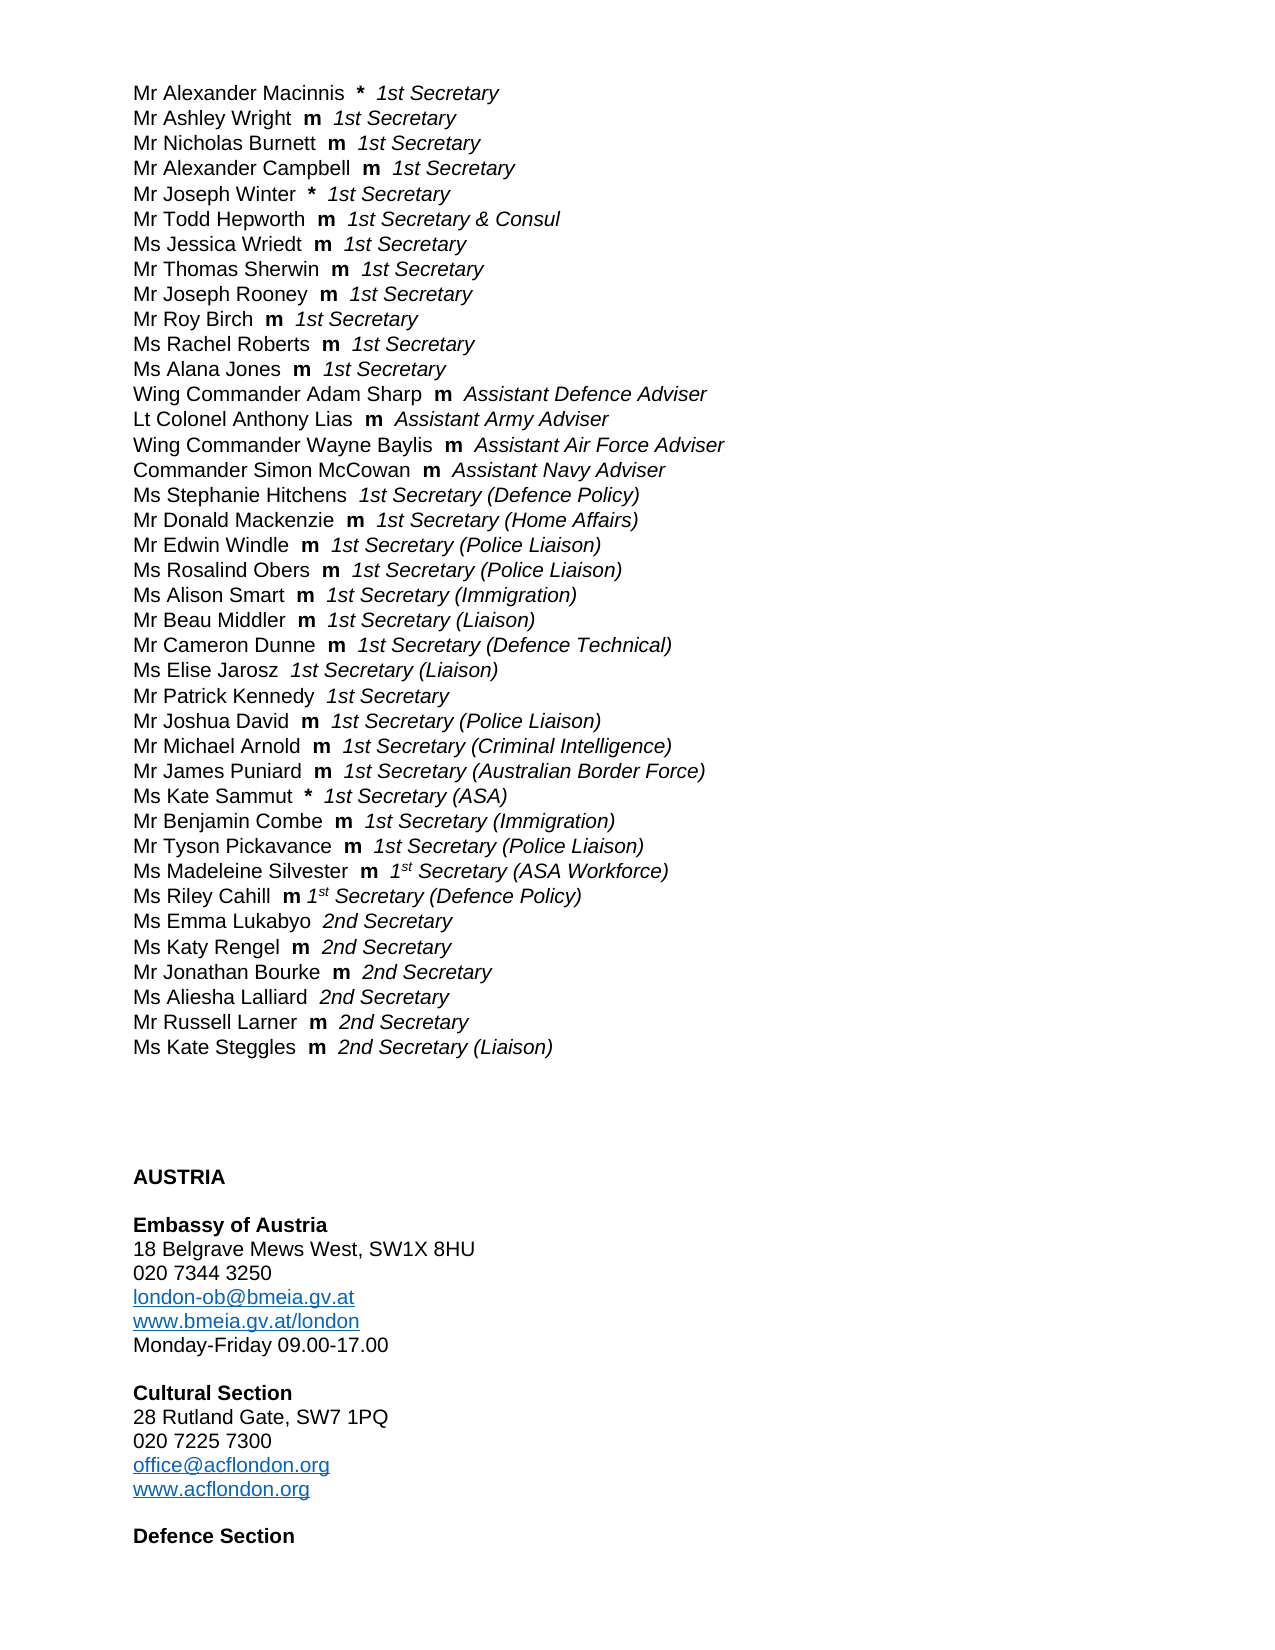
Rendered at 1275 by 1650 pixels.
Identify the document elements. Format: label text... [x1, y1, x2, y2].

text Mr Tyson Pickavance m 1st Secretary (Police Liaison) [133, 834, 1181, 858]
text Mr Alexander Macinnis * 1st Secretary [133, 81, 1181, 105]
text 020 7225 7300 [133, 1428, 1181, 1452]
text Mr Benjamin Combe m 1st Secretary (Immigration) [133, 809, 1181, 833]
text Ms Elise Jarosz 1st Secretary (Liaison) [133, 658, 1181, 682]
text Mr Cameron Dunne m 1st Secretary (Defence Technical) [133, 633, 1181, 657]
text Ms Rachel Roberts m 1st Secretary [133, 332, 1181, 356]
text office@acflondon.org [133, 1452, 1181, 1476]
text Mr Nicholas Burnett m 1st Secretary [133, 131, 1181, 155]
text Mr Michael Arnold m 1st Secretary (Criminal Intelligence) [133, 734, 1181, 758]
text Ms Kate Steggles m 2nd Secretary (Liaison) [133, 1035, 1181, 1059]
text Ms Kate Sammut * 1st Secretary (ASA) [133, 784, 1181, 808]
text Mr Alexander Campbell m 1st Secretary [133, 156, 1181, 180]
text Mr Jonathan Bourke m 2nd Secretary [133, 959, 1181, 983]
text www.acflondon.org [133, 1476, 1181, 1500]
text Wing Commander Wayne Baylis m Assistant Air Force Adviser [133, 432, 1181, 456]
text Ms Riley Cahill m 1st Secretary (Defence Policy) [133, 884, 1181, 908]
text www.bmeia.gv.at/london [133, 1309, 1181, 1333]
text Commander Simon McCowan m Assistant Navy Adviser [133, 457, 1181, 481]
text Defence Section [133, 1524, 1181, 1548]
text Mr Ashley Wright m 1st Secretary [133, 106, 1181, 130]
text Mr Joseph Winter * 1st Secretary [133, 181, 1181, 205]
text Ms Aliesha Lalliard 2nd Secretary [133, 985, 1181, 1009]
text Mr Joshua David m 1st Secretary (Police Liaison) [133, 708, 1181, 732]
text Ms Katy Rengel m 2nd Secretary [133, 934, 1181, 958]
text Mr Russell Larner m 2nd Secretary [133, 1010, 1181, 1034]
text AUSTRIA [133, 1165, 1181, 1189]
text Mr Thomas Sherwin m 1st Secretary [133, 257, 1181, 281]
text 020 7344 3250 [133, 1261, 1181, 1285]
text Ms Madeleine Silvester m 1st Secretary (ASA Workforce) [133, 859, 1181, 883]
text Ms Emma Lukabyo 2nd Secretary [133, 909, 1181, 933]
text Ms Alison Smart m 1st Secretary (Immigration) [133, 583, 1181, 607]
text Mr Patrick Kennedy 1st Secretary [133, 683, 1181, 707]
text Ms Rosalind Obers m 1st Secretary (Police Liaison) [133, 558, 1181, 582]
text Ms Alana Jones m 1st Secretary [133, 357, 1181, 381]
text Mr Edwin Windle m 1st Secretary (Police Liaison) [133, 533, 1181, 557]
text Mr Joseph Rooney m 1st Secretary [133, 282, 1181, 306]
text 18 Belgrave Mews West, SW1X 8HU [133, 1237, 1181, 1261]
text 28 Rutland Gate, SW7 1PQ [133, 1404, 1181, 1428]
text Wing Commander Adam Sharp m Assistant Defence Adviser [133, 382, 1181, 406]
text Ms Jessica Wriedt m 1st Secretary [133, 232, 1181, 256]
text Embassy of Austria [133, 1213, 1181, 1237]
text Mr James Puniard m 1st Secretary (Australian Border Force) [133, 759, 1181, 783]
text Mr Todd Hepworth m 1st Secretary & Consul [133, 206, 1181, 230]
text Monday-Friday 09.00-17.00 [133, 1333, 1181, 1357]
text Cultural Section [133, 1381, 1181, 1404]
text Ms Stephanie Hitchens 1st Secretary (Defence Policy) [133, 483, 1181, 507]
text Lt Colonel Anthony Lias m Assistant Army Adviser [133, 407, 1181, 431]
text Mr Beau Middler m 1st Secretary (Liaison) [133, 608, 1181, 632]
text Mr Roy Birch m 1st Secretary [133, 307, 1181, 331]
text london-ob@bmeia.gv.at [133, 1285, 1181, 1309]
text Mr Donald Mackenzie m 1st Secretary (Home Affairs) [133, 508, 1181, 532]
